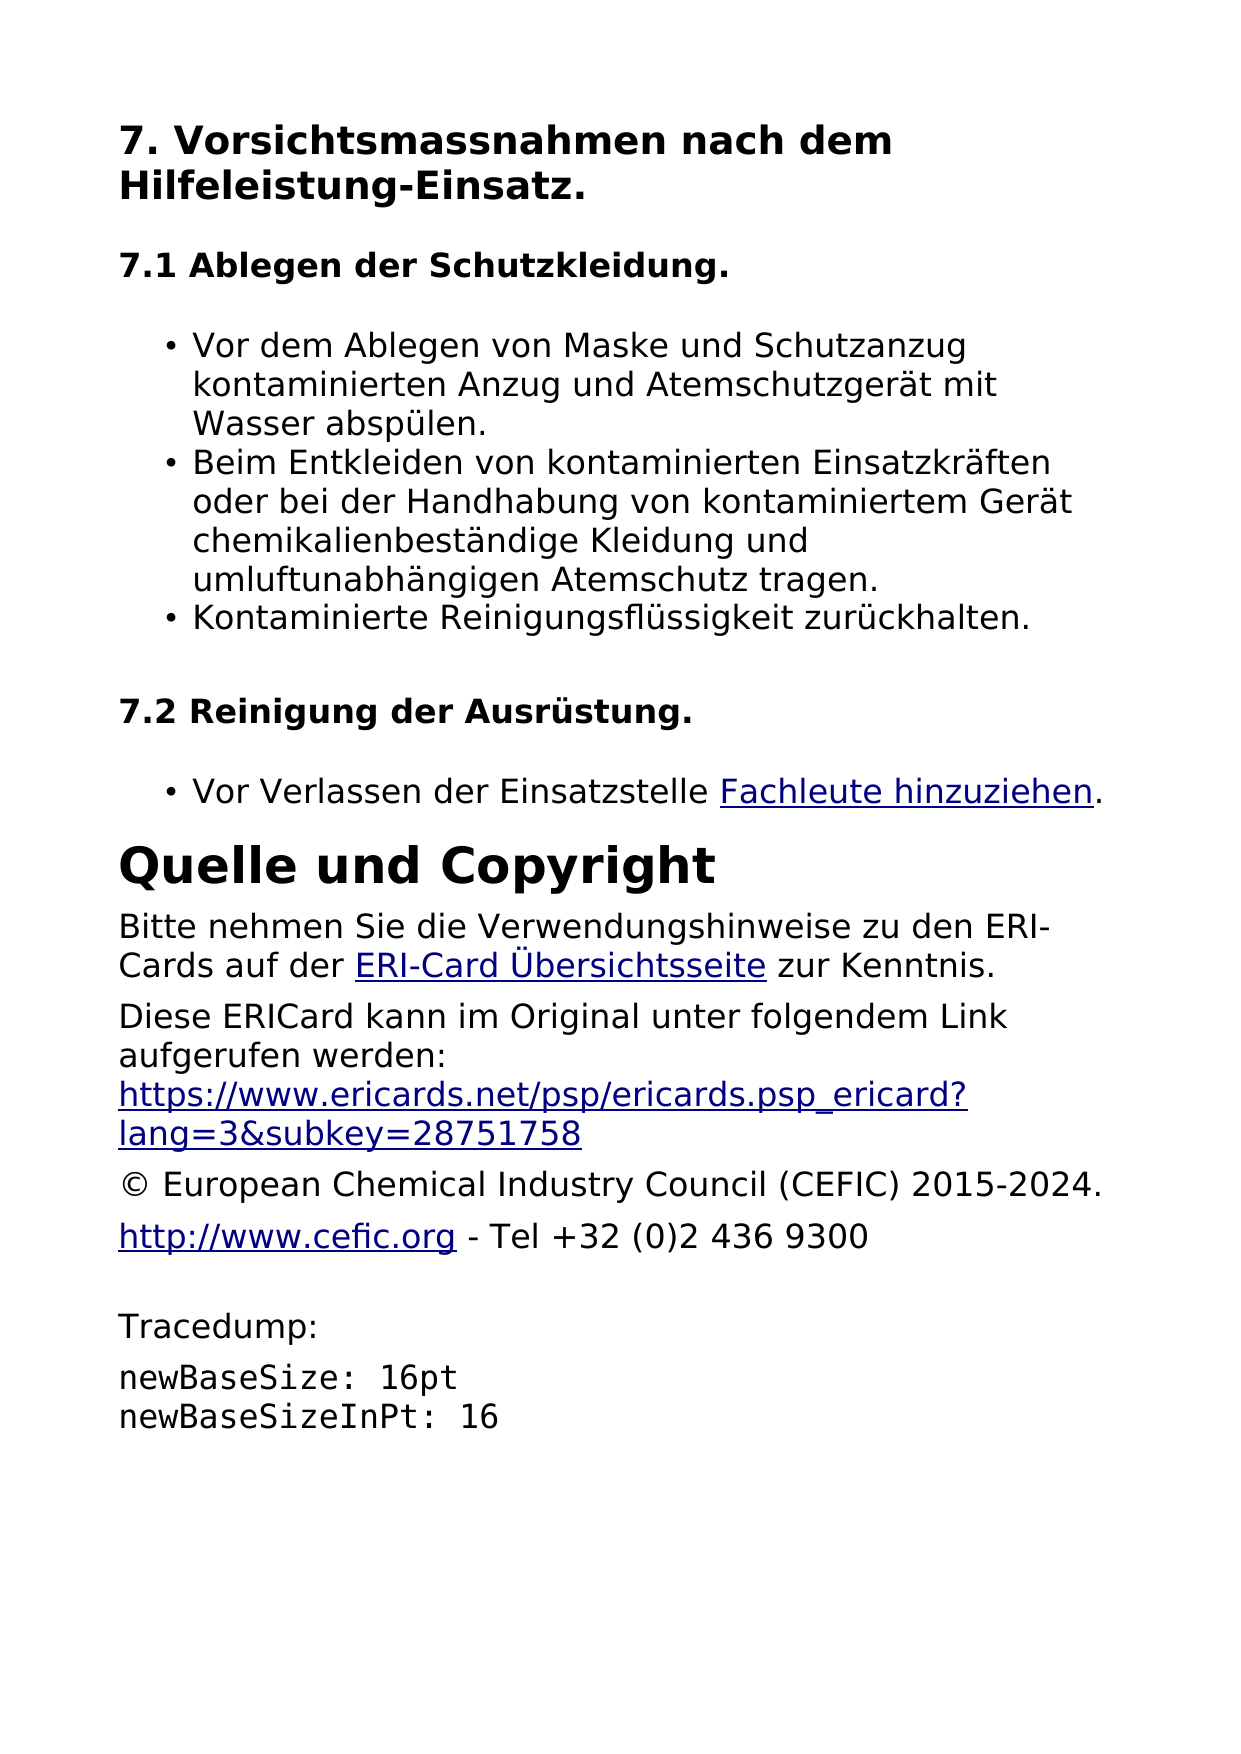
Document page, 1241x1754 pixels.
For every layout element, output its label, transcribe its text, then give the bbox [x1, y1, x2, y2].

text Diese ERICard kann im Original unter folgendem Link aufgerufen werden: https://www.ericards.net/psp/ericards.psp_ericard?lang=3&subkey=28751758 [118, 998, 1122, 1153]
subtitle 7. Vorsichtsmassnahmen nach dem Hilfeleistung-Einsatz. [118, 118, 1122, 208]
text Tracedump: [118, 1268, 1122, 1346]
subtitle Quelle und Copyright [118, 837, 1122, 895]
text © European Chemical Industry Council (CEFIC) 2015-2024. [118, 1166, 1122, 1204]
subtitle 7.1 Ablegen der Schutzkleidung. [118, 246, 1122, 285]
list Vor Verlassen der Einsatzstelle Fachleute hinzuziehen. [177, 773, 1122, 812]
text Bitte nehmen Sie die Verwendungshinweise zu den ERI-Cards auf der ERI-Card Übersichtsseite zur Kenntnis. [118, 908, 1122, 985]
list Beim Entkleiden von kontaminierten Einsatzkräften oder bei der Handhabung von kontaminiertem Gerät chemikalienbeständige Kleidung und umluftunabhängigen Atemschutz tragen. [177, 443, 1122, 599]
text newBaseSize: 16pt newBaseSizeInPt: 16 [118, 1359, 1122, 1436]
list Kontaminierte Reinigungsflüssigkeit zurückhalten. [177, 599, 1122, 638]
text http://www.cefic.org - Tel +32 (0)2 436 9300 [118, 1217, 1122, 1256]
list Vor dem Ablegen von Maske und Schutzanzug kontaminierten Anzug und Atemschutzgerät mit Wasser abspülen. [177, 327, 1122, 443]
subtitle 7.2 Reinigung der Ausrüstung. [118, 692, 1122, 731]
